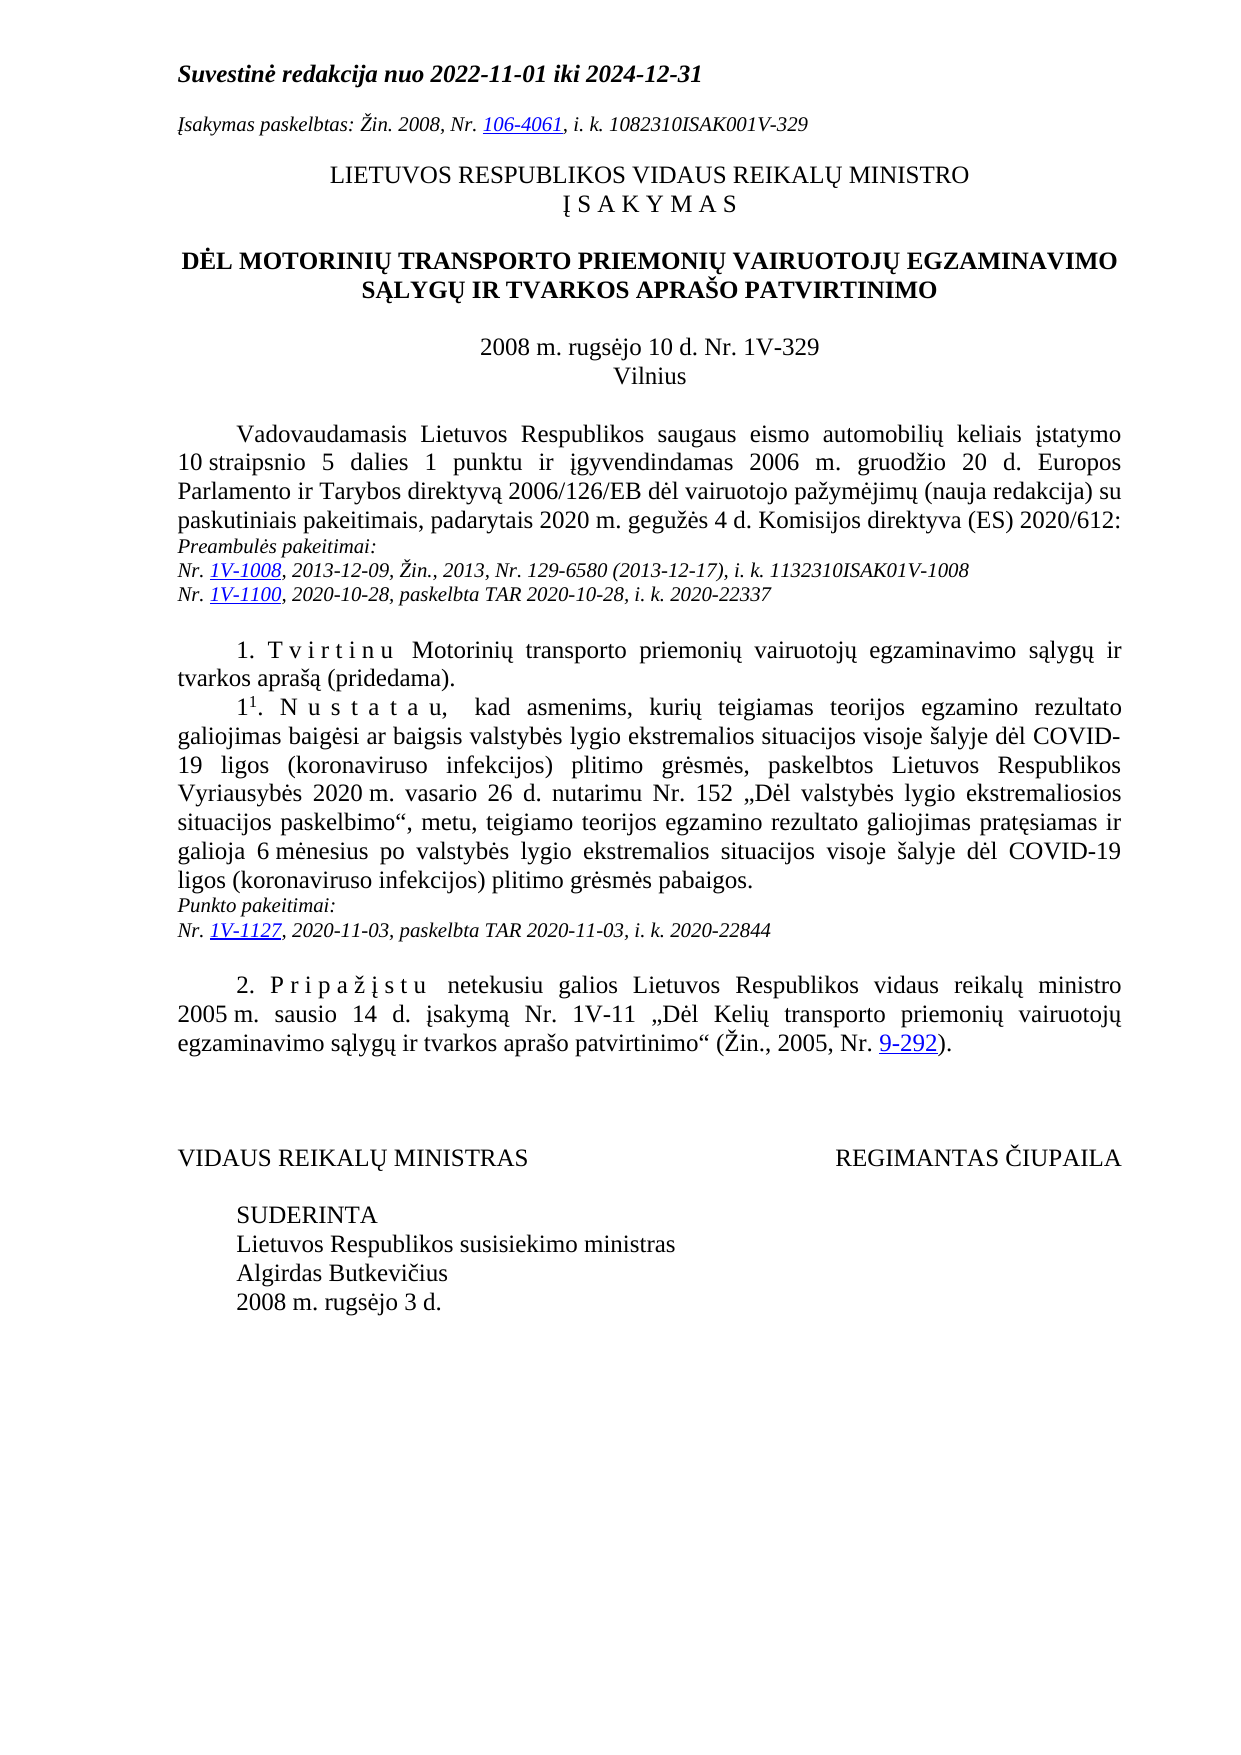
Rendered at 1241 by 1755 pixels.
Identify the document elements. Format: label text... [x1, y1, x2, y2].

text Punkto pakeitimai: [177, 893, 1122, 917]
text DĖL MOTORINIŲ TRANSPORTO PRIEMONIŲ VAIRUOTOJŲ EGZAMINAVIMO SĄLYGŲ IR TVARKOS APRAŠO PATVIRTINIMO [177, 246, 1122, 304]
text Nr. 1V-1100, 2020-10-28, paskelbta TAR 2020-10-28, i. k. 2020-22337 [177, 582, 1122, 606]
text ĮSAKYMAS [177, 189, 1122, 217]
text 2008 m. rugsėjo 3 d. [177, 1287, 1122, 1315]
text Nr. 1V-1008, 2013-12-09, Žin., 2013, Nr. 129-6580 (2013-12-17), i. k. 1132310ISAK01V-1008 [177, 558, 1122, 582]
text Įsakymas paskelbtas: Žin. 2008, Nr. 106-4061, i. k. 1082310ISAK001V-329 [177, 112, 1122, 136]
text Lietuvos Respublikos susisiekimo ministras [177, 1229, 1122, 1258]
text Vadovaudamasis Lietuvos Respublikos saugaus eismo automobilių keliais įstatymo 10 straipsnio 5 dalies 1 punktu ir įgyvendindamas 2006 m. gruodžio 20 d. Europos Parlamento ir Tarybos direktyvą 2006/126/EB dėl vairuotojo pažymėjimų (nauja redakcija) su paskutiniais pakeitimais, padarytais 2020 m. gegužės 4 d. Komisijos direktyva (ES) 2020/612: [177, 419, 1122, 534]
text 11. Nustatau, kad asmenims, kurių teigiamas teorijos egzamino rezultato galiojimas baigėsi ar baigsis valstybės lygio ekstremalios situacijos visoje šalyje dėl COVID-19 ligos (koronaviruso infekcijos) plitimo grėsmės, paskelbtos Lietuvos Respublikos Vyriausybės 2020 m. vasario 26 d. nutarimu Nr. 152 „Dėl valstybės lygio ekstremaliosios situacijos paskelbimo“, metu, teigiamo teorijos egzamino rezultato galiojimas pratęsiamas ir galioja 6 mėnesius po valstybės lygio ekstremalios situacijos visoje šalyje dėl COVID-19 ligos (koronaviruso infekcijos) plitimo grėsmės pabaigos. [177, 692, 1122, 893]
text 2008 m. rugsėjo 10 d. Nr. 1V-329 [177, 332, 1122, 361]
text Suvestinė redakcija nuo 2022-11-01 iki 2024-12-31 [177, 59, 1122, 88]
text LIETUVOS RESPUBLIKOS VIDAUS REIKALŲ MINISTRO [177, 160, 1122, 189]
text Nr. 1V-1127, 2020-11-03, paskelbta TAR 2020-11-03, i. k. 2020-22844 [177, 917, 1122, 942]
text 2. Pripažįstu netekusiu galios Lietuvos Respublikos vidaus reikalų ministro 2005 m. sausio 14 d. įsakymą Nr. 1V-11 „Dėl Kelių transporto priemonių vairuotojų egzaminavimo sąlygų ir tvarkos aprašo patvirtinimo“ (Žin., 2005, Nr. 9-292). [177, 970, 1122, 1057]
text Preambulės pakeitimai: [177, 534, 1122, 558]
text Algirdas Butkevičius [177, 1258, 1122, 1287]
text VIDAUS REIKALŲ MINISTRAS REGIMANTAS ČIUPAILA [177, 1143, 1122, 1172]
text SUDERINTA [177, 1200, 1122, 1229]
text Vilnius [177, 361, 1122, 390]
text 1. Tvirtinu Motorinių transporto priemonių vairuotojų egzaminavimo sąlygų ir tvarkos aprašą (pridedama). [177, 635, 1122, 692]
